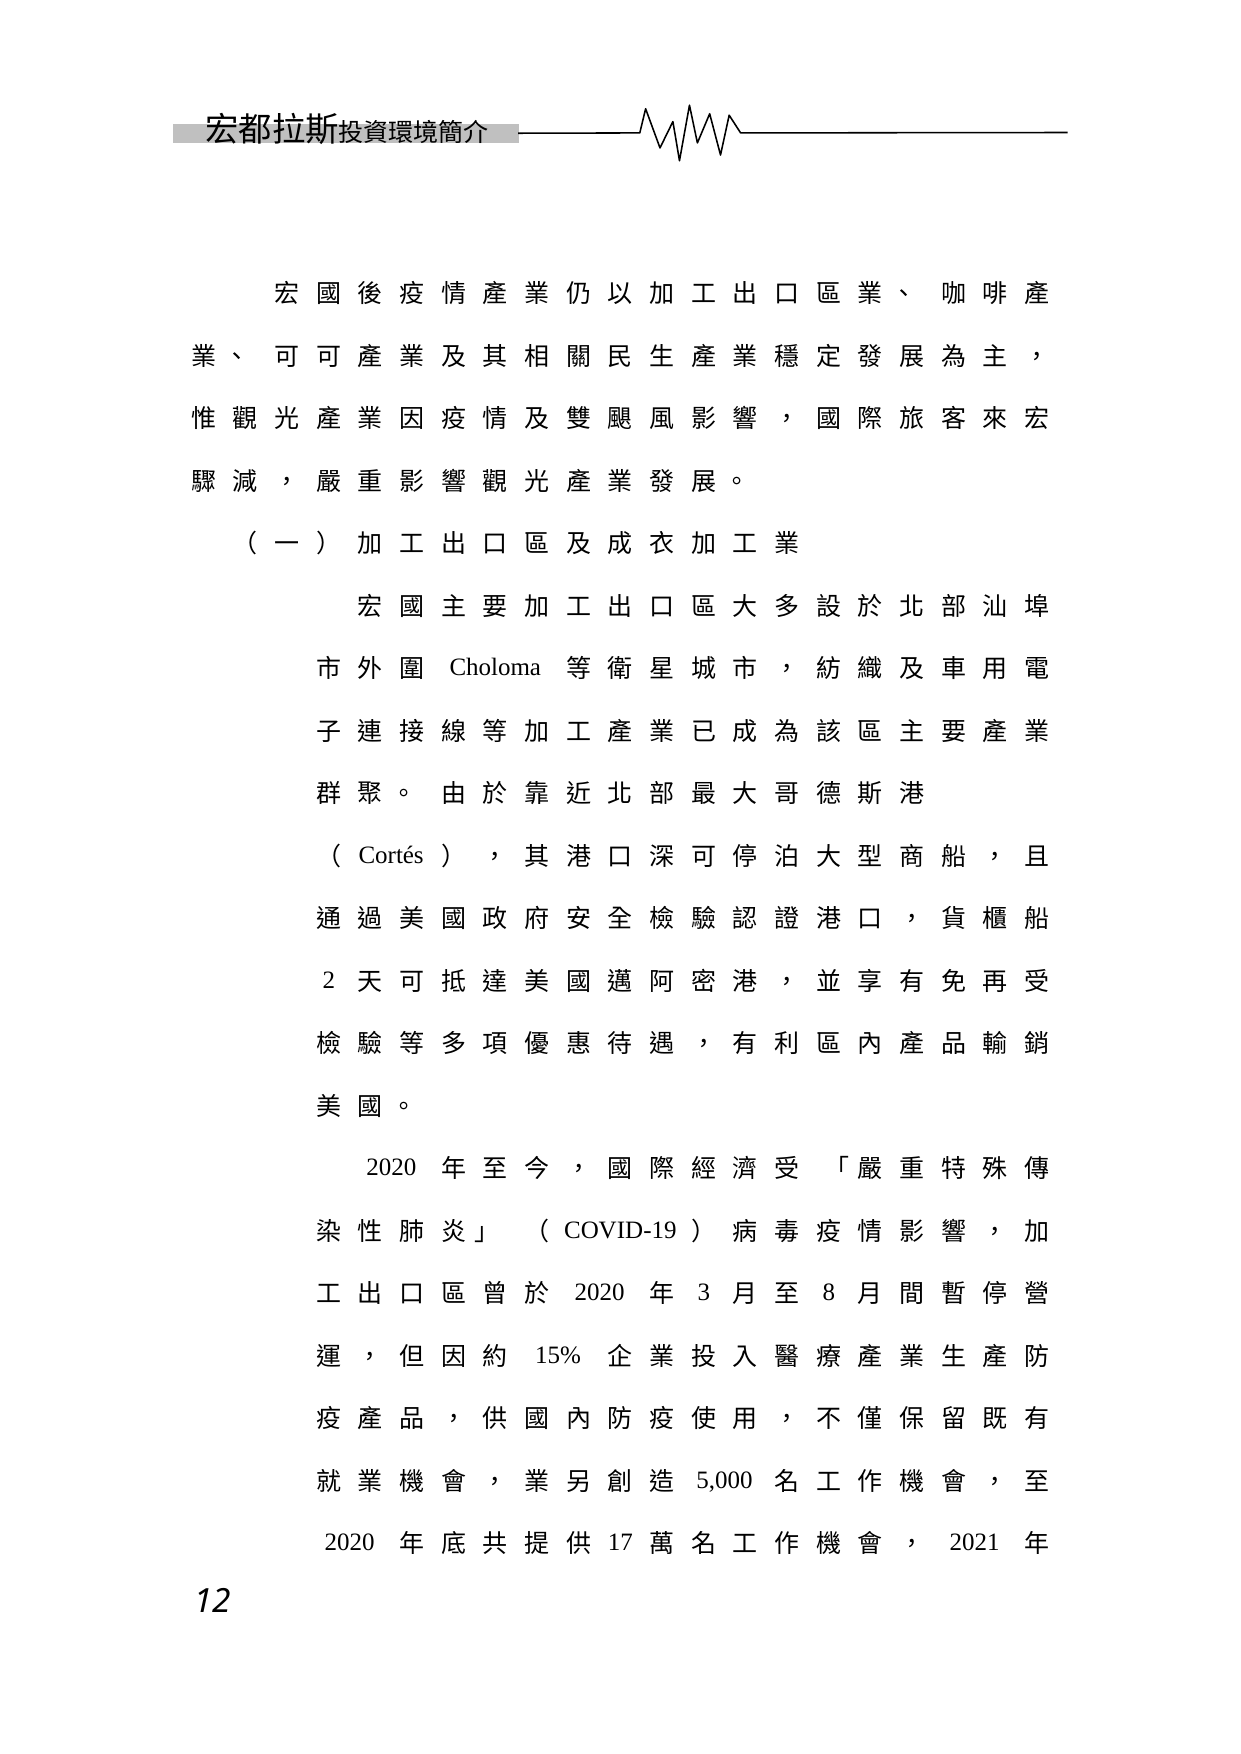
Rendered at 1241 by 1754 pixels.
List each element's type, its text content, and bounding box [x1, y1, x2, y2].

text 宏國後疫情產業仍以加工出口區業、咖啡產業、可可產業及其相關民生產業穩定發展為主，惟觀光產業因疫情及雙颶風影響，國際旅客來宏驟減，嚴重影響觀光產業發展。 [183, 250, 1058, 500]
text 宏國主要加工出口區大多設於北部汕埠市外圍Choloma等衛星城市，紡織及車用電子連接線等加工產業已成為該區主要產業群聚。由於靠近北部最大哥德斯港（Cortés），其港口深可停泊大型商船，且通過美國政府安全檢驗認證港口，貨櫃船2天可抵達美國邁阿密港，並享有免再受檢驗等多項優惠待遇，有利區內產品輸銷美國。 [281, 563, 1058, 1125]
text 2020年至今，國際經濟受「嚴重特殊傳染性肺炎」（COVID-19）病毒疫情影響，加工出口區曾於2020年3月至8月間暫停營運，但因約15%企業投入醫療產業生產防疫產品，供國內防疫使用，不僅保留既有就業機會，業另創造5,000名工作機會，至2020年底共提供17萬名工作機會，2021年 [281, 1125, 1058, 1563]
text （一）加工出口區及成衣加工業 [207, 500, 1058, 563]
